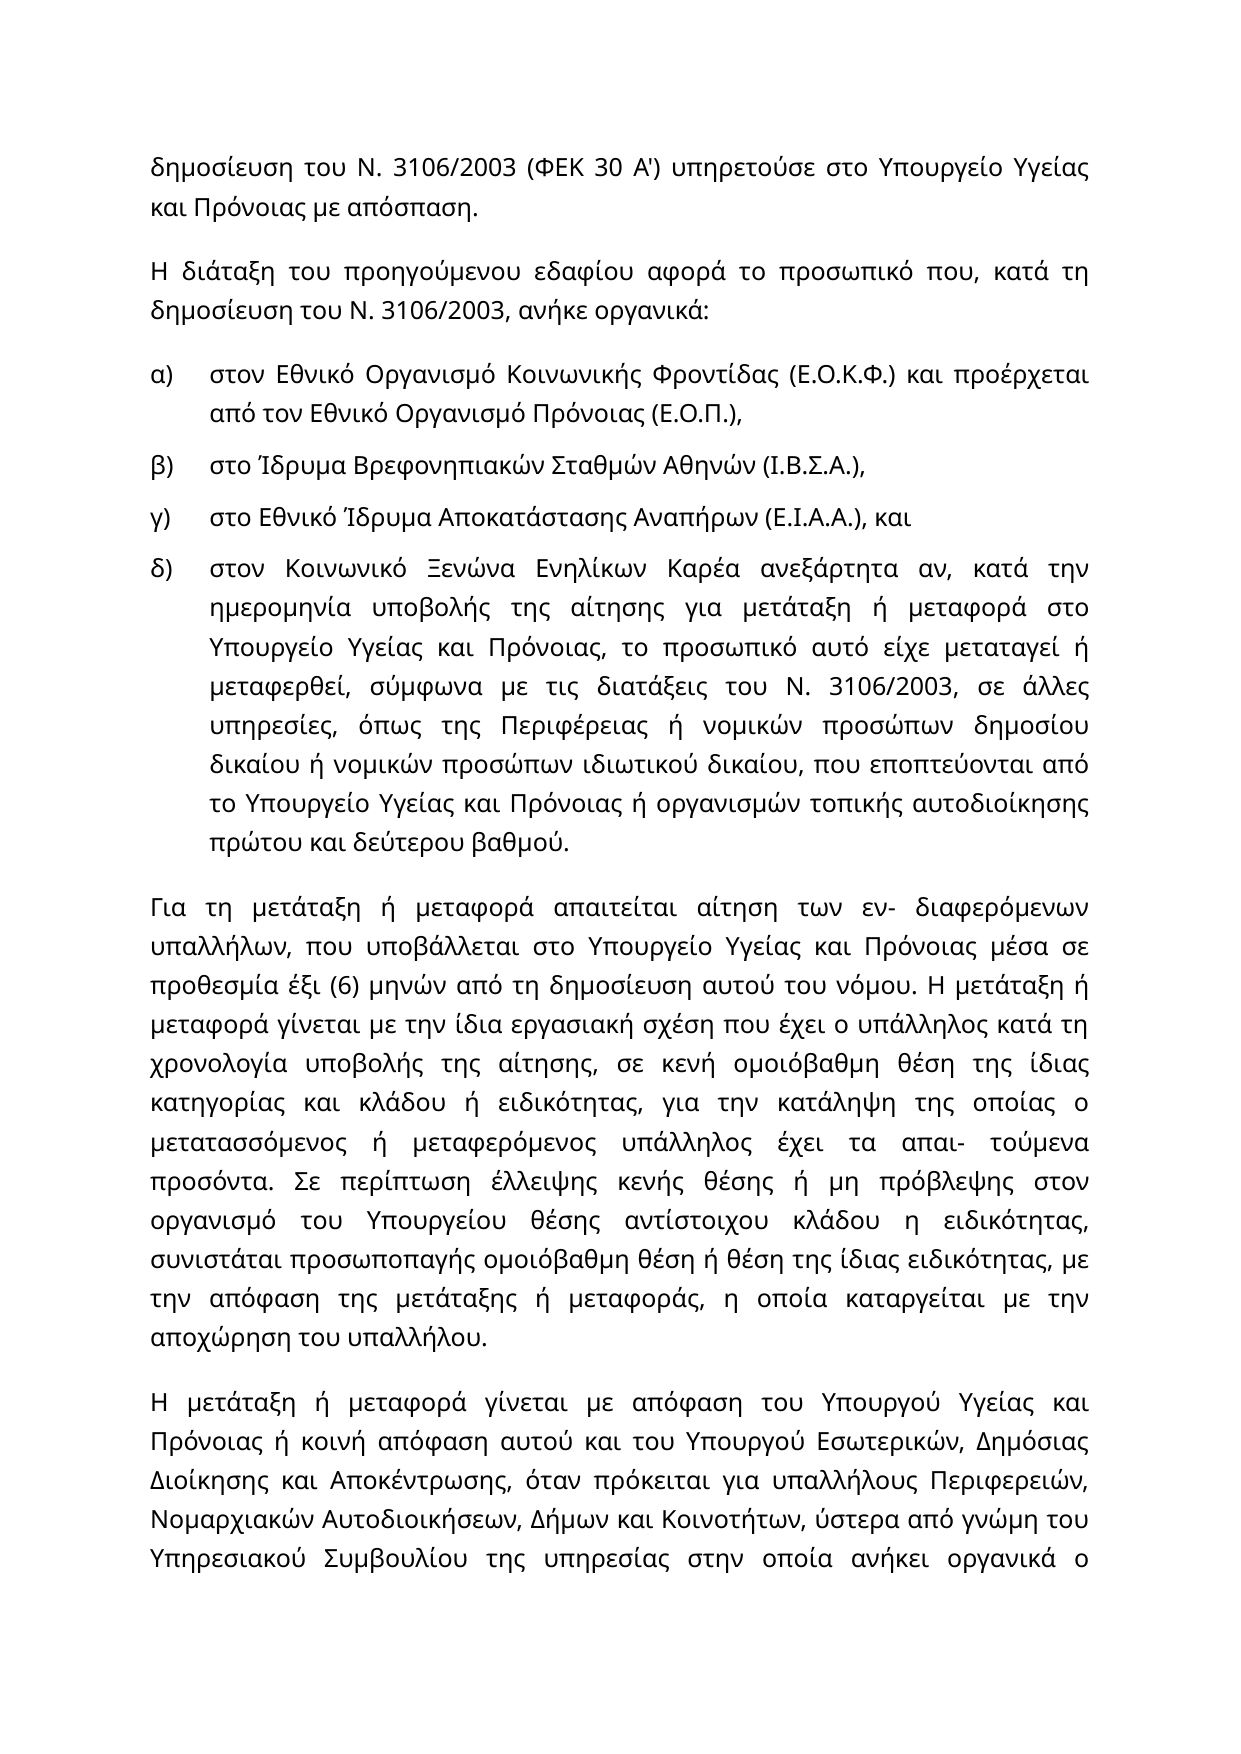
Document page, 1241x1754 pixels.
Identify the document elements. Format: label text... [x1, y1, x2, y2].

text Η μετάταξη ή μεταφορά γίνεται με απόφαση του Υπουργού Υγείας και Πρόνοιας ή κοινή απόφαση αυτού και του Υπουργού Εσωτερικών, Δημόσιας Διοίκησης και Αποκέντρωσης, όταν πρόκειται για υπαλλήλους Περιφερειών, Νομαρχιακών Αυτοδιοικήσεων, Δήμων και Κοινοτήτων, ύστερα από γνώμη του Υπηρεσιακού Συμβουλίου της υπηρεσίας στην οποία ανήκει οργανικά ο [150, 1384, 1090, 1575]
list β) στο Ίδρυμα Βρεφονηπιακών Σταθμών Αθηνών (Ι.Β.Σ.Α.), [150, 447, 1090, 482]
list δ) στον Κοινωνικό Ξενώνα Ενηλίκων Καρέα ανεξάρτητα αν, κατά την ημερομηνία υποβολής της αίτησης για μετάταξη ή μεταφορά στο Υπουργείο Υγείας και Πρόνοιας, το προσωπικό αυτό είχε μεταταγεί ή μεταφερθεί, σύμφωνα με τις διατάξεις του Ν. 3106/2003, σε άλλες υπηρεσίες, όπως της Περιφέρειας ή νομικών προσώπων δημοσίου δικαίου ή νομικών προσώπων ιδιωτικού δικαίου, που εποπτεύονται από το Υπουργείο Υγείας και Πρόνοιας ή οργανισμών τοπικής αυτοδιοίκησης πρώτου και δεύτερου βαθμού. [150, 551, 1090, 859]
list α) στον Εθνικό Οργανισμό Κοινωνικής Φροντίδας (Ε.Ο.Κ.Φ.) και προέρχεται από τον Εθνικό Οργανισμό Πρόνοιας (Ε.Ο.Π.), [150, 357, 1090, 430]
list γ) στο Εθνικό Ίδρυμα Αποκατάστασης Αναπήρων (Ε.Ι.Α.Α.), και [150, 499, 1090, 533]
text Για τη μετάταξη ή μεταφορά απαιτείται αίτηση των εν- διαφερόμενων υπαλλήλων, που υποβάλλεται στο Υπουργείο Υγείας και Πρόνοιας μέσα σε προθεσμία έξι (6) μηνών από τη δημοσίευση αυτού του νόμου. Η μετάταξη ή μεταφορά γίνεται με την ίδια εργασιακή σχέση που έχει ο υπάλληλος κατά τη χρονολογία υποβολής της αίτησης, σε κενή ομοιόβαθμη θέση της ίδιας κατηγορίας και κλάδου ή ειδικότητας, για την κατάληψη της οποίας ο μετατασσόμενος ή μεταφερόμενος υπάλληλος έχει τα απαι- τούμενα προσόντα. Σε περίπτωση έλλειψης κενής θέσης ή μη πρόβλεψης στον οργανισμό του Υπουργείου θέσης αντίστοιχου κλάδου η ειδικότητας, συνιστάται προσωποπαγής ομοιόβαθμη θέση ή θέση της ίδιας ειδικότητας, με την απόφαση της μετάταξης ή μεταφοράς, η οποία καταργείται με την αποχώρηση του υπαλλήλου. [150, 889, 1090, 1354]
text δημοσίευση του Ν. 3106/2003 (ΦΕΚ 30 Α') υπηρετούσε στο Υπουργείο Υγείας και Πρόνοιας με απόσπαση. [150, 150, 1090, 223]
text Η διάταξη του προηγούμενου εδαφίου αφορά το προσωπικό που, κατά τη δημοσίευση του Ν. 3106/2003, ανήκε οργανικά: [150, 253, 1090, 327]
